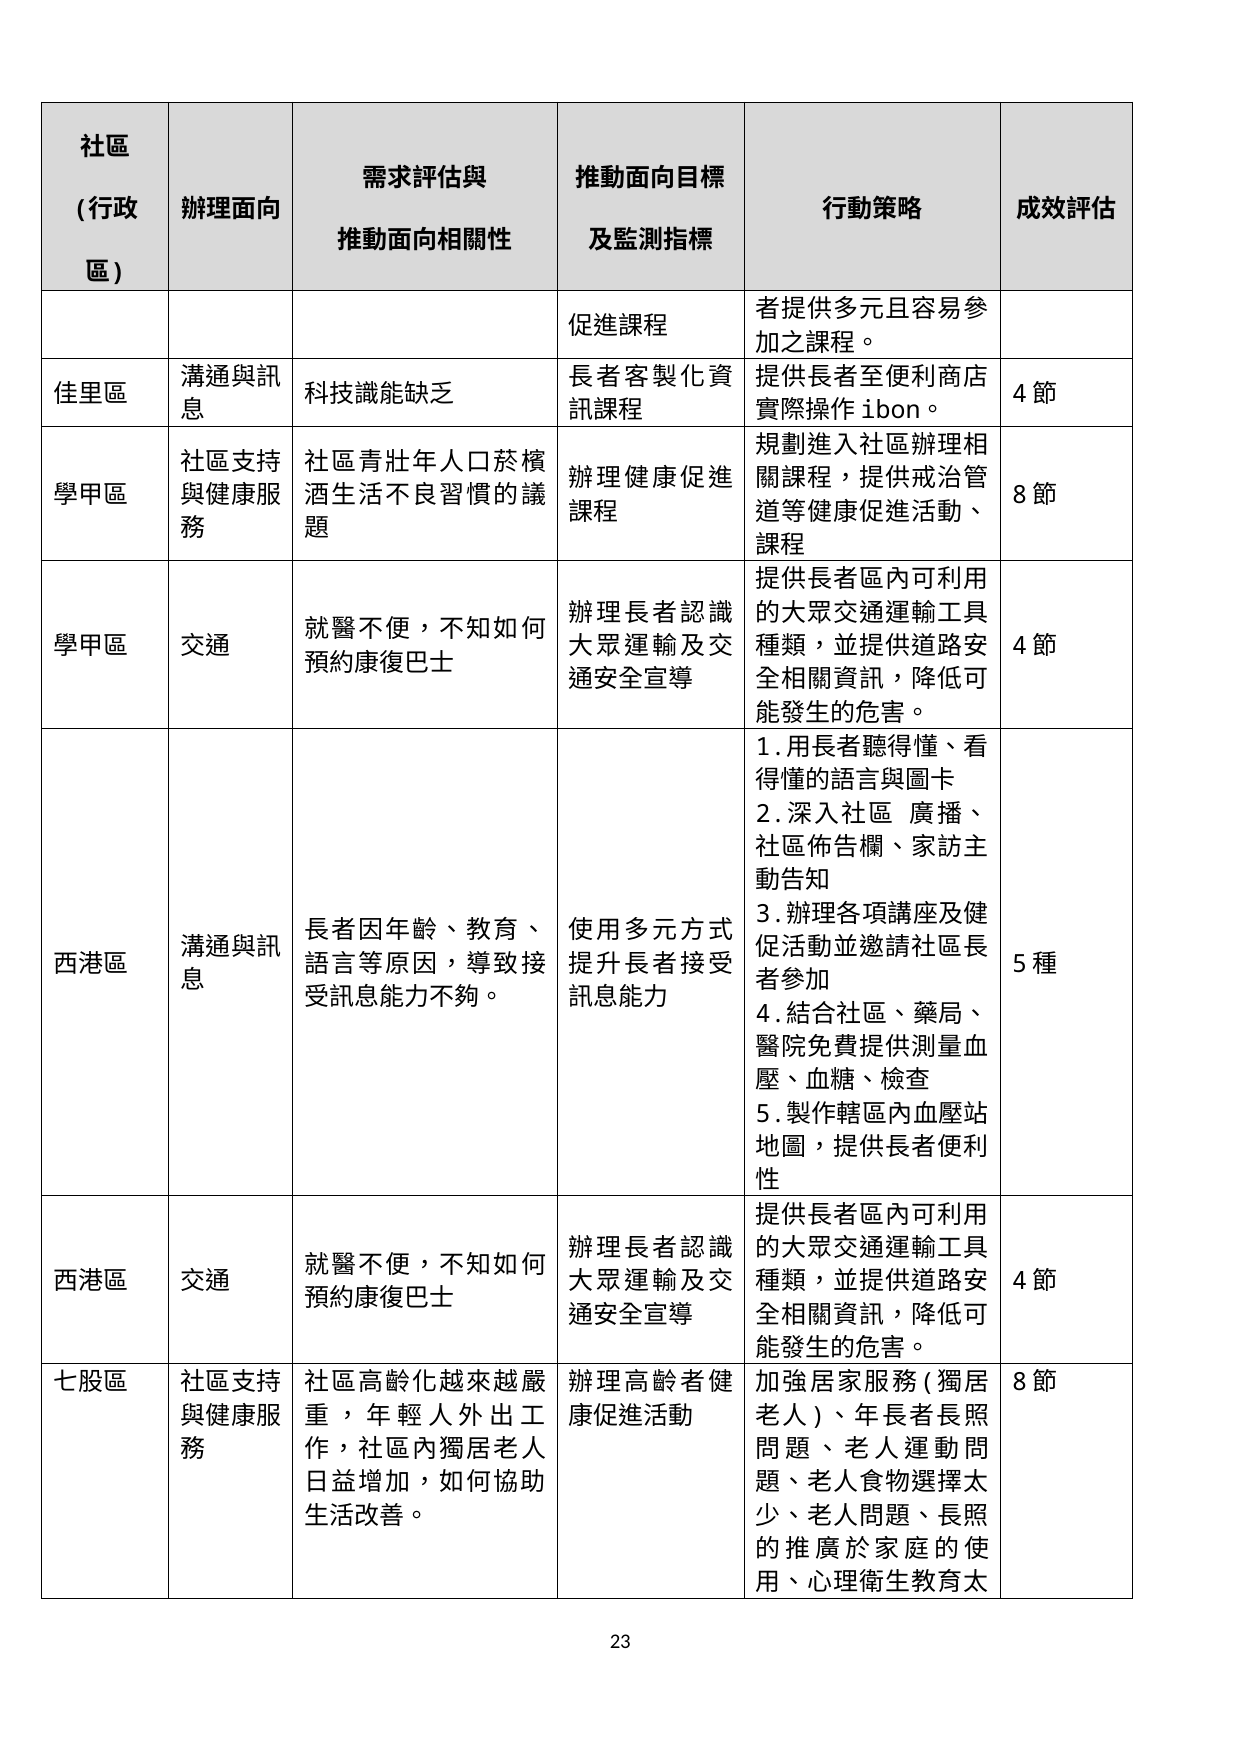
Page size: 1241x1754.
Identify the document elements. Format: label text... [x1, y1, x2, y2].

table_cell 辦理高齡者健康促進活動 [558, 1364, 744, 1597]
table_header 推動面向目標 及監測指標 [558, 103, 744, 290]
table_cell 就醫不便，不知如何預約康復巴士 [293, 1196, 557, 1363]
table_cell 4節 [1001, 359, 1132, 426]
table_cell [1001, 291, 1132, 358]
table_cell 4節 [1001, 1196, 1132, 1363]
table_cell 科技識能缺乏 [293, 359, 557, 426]
table_cell 5種 [1001, 729, 1132, 1195]
table_header 需求評估與 推動面向相關性 [293, 103, 557, 290]
table_cell 社區支持與健康服務 [169, 1364, 292, 1597]
table_cell 提供長者區內可利用的大眾交通運輸工具種類，並提供道路安全相關資訊，降低可能發生的危害。 [745, 1196, 1000, 1363]
table_cell 就醫不便，不知如何預約康復巴士 [293, 561, 557, 728]
table_header 辦理面向 [169, 103, 292, 290]
table_cell 西港區 [42, 1196, 168, 1363]
table_cell 辦理長者認識大眾運輸及交通安全宣導 [558, 1196, 744, 1363]
table_cell 學甲區 [42, 561, 168, 728]
table_cell 辦理健康促進課程 [558, 427, 744, 560]
table_cell 促進課程 [558, 291, 744, 358]
table_cell 加強居家服務(獨居老人)、年長者長照問題、老人運動問題、老人食物選擇太少、老人問題、長照的推廣於家庭的使用、心理衛生教育太 [745, 1364, 1000, 1597]
table_cell 溝通與訊息 [169, 359, 292, 426]
table_cell 溝通與訊息 [169, 729, 292, 1195]
table_cell [42, 291, 168, 358]
table_cell 佳里區 [42, 359, 168, 426]
table_cell 提供長者至便利商店實際操作ibon。 [745, 359, 1000, 426]
table_cell 西港區 [42, 729, 168, 1195]
table_cell [169, 291, 292, 358]
table_cell 1.用長者聽得懂、看得懂的語言與圖卡 2.深入社區 廣播、社區佈告欄、家訪主動告知 3.辦理各項講座及健促活動並邀請社區長者參加 4.結合社區、藥局、醫院免費提供測量血壓、血糖、檢查 5.製作轄區內血壓站地圖，提供長者便利性 [745, 729, 1000, 1195]
table_cell 8節 [1001, 427, 1132, 560]
table_cell 七股區 [42, 1364, 168, 1597]
table_cell 者提供多元且容易參加之課程。 [745, 291, 1000, 358]
table_cell 使用多元方式提升長者接受訊息能力 [558, 729, 744, 1195]
table_cell 提供長者區內可利用的大眾交通運輸工具種類，並提供道路安全相關資訊，降低可能發生的危害。 [745, 561, 1000, 728]
table_cell 辦理長者認識大眾運輸及交通安全宣導 [558, 561, 744, 728]
table_cell 規劃進入社區辦理相關課程，提供戒治管道等健康促進活動、課程 [745, 427, 1000, 560]
table_cell 社區支持與健康服務 [169, 427, 292, 560]
table_cell 交通 [169, 1196, 292, 1363]
table_cell 學甲區 [42, 427, 168, 560]
table_header 行動策略 [745, 103, 1000, 290]
table_header 成效評估 [1001, 103, 1132, 290]
table_cell [293, 291, 557, 358]
table_header 社區 (行政區) [42, 103, 168, 290]
table_cell 社區青壯年人口菸檳酒生活不良習慣的議題 [293, 427, 557, 560]
table_cell 長者因年齡、教育、語言等原因，導致接受訊息能力不夠。 [293, 729, 557, 1195]
table_cell 8節 [1001, 1364, 1132, 1597]
table_cell 4節 [1001, 561, 1132, 728]
table_cell 社區高齡化越來越嚴重，年輕人外出工作，社區內獨居老人日益增加，如何協助生活改善。 [293, 1364, 557, 1597]
table_cell 交通 [169, 561, 292, 728]
table_cell 長者客製化資訊課程 [558, 359, 744, 426]
